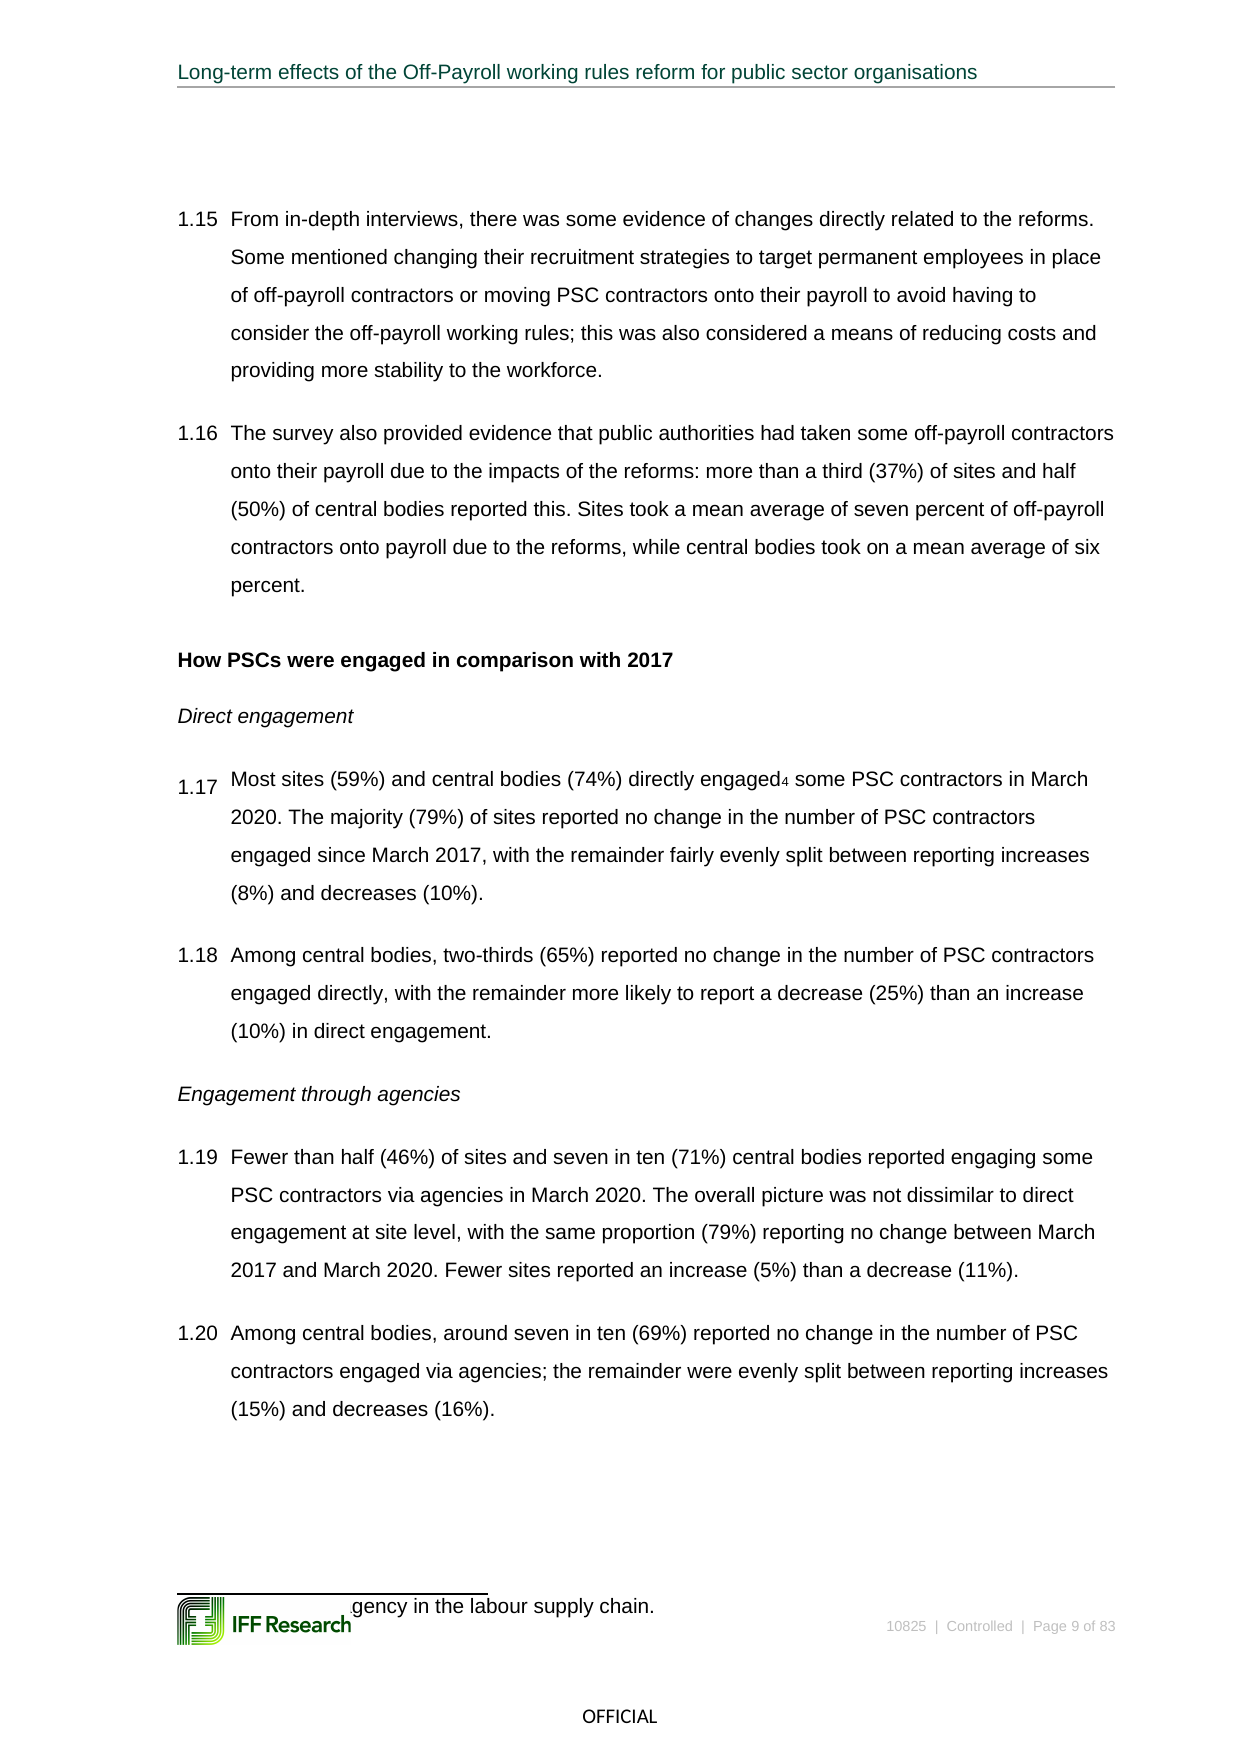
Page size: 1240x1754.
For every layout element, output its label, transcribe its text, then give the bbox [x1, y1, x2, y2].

list Among central bodies, two-thirds (65%) reported no change in the number of PSC contractors engaged directly, with the remainder more likely to report a decrease (25%) than an increase (10%) in direct engagement. [177, 943, 1115, 1051]
list From in-depth interviews, there was some evidence of changes directly related to the reforms. Some mentioned changing their recruitment strategies to target permanent employees in place of off-payroll contractors or moving PSC contractors onto their payroll to avoid having to consider the off-payroll working rules; this was also considered a means of reducing costs and providing more stability to the workforce. [177, 207, 1115, 390]
text Direct engagement [177, 704, 1115, 736]
text Engagement through agencies [177, 1082, 1115, 1113]
subtitle How PSCs were engaged in comparison with 2017 [177, 648, 1115, 679]
list Most sites (59%) and central bodies (74%) directly engaged some PSC contractors in March 2020. The majority (79%) of sites reported no change in the number of PSC contractors engaged since March 2017, with the remainder fairly evenly split between reporting increases (8%) and decreases (10%). [177, 767, 1115, 912]
list Fewer than half (46%) of sites and seven in ten (71%) central bodies reported engaging some PSC contractors via agencies in March 2020. The overall picture was not dissimilar to direct engagement at site level, with the same proportion (79%) reporting no change between March 2017 and March 2020. Fewer sites reported an increase (5%) than a decrease (11%). [177, 1144, 1115, 1289]
list The survey also provided evidence that public authorities had taken some off-payroll contractors onto their payroll due to the impacts of the reforms: more than a third (37%) of sites and half (50%) of central bodies reported this. Sites took a mean average of seven percent of off-payroll contractors onto payroll due to the reforms, while central bodies took on a mean average of six percent. [177, 421, 1115, 604]
list Among central bodies, around seven in ten (69%) reported no change in the number of PSC contractors engaged via agencies; the remainder were evenly split between reporting increases (15%) and decreases (16%). [177, 1321, 1115, 1428]
list No employment agency in the labour supply chain. [177, 1594, 1115, 1618]
